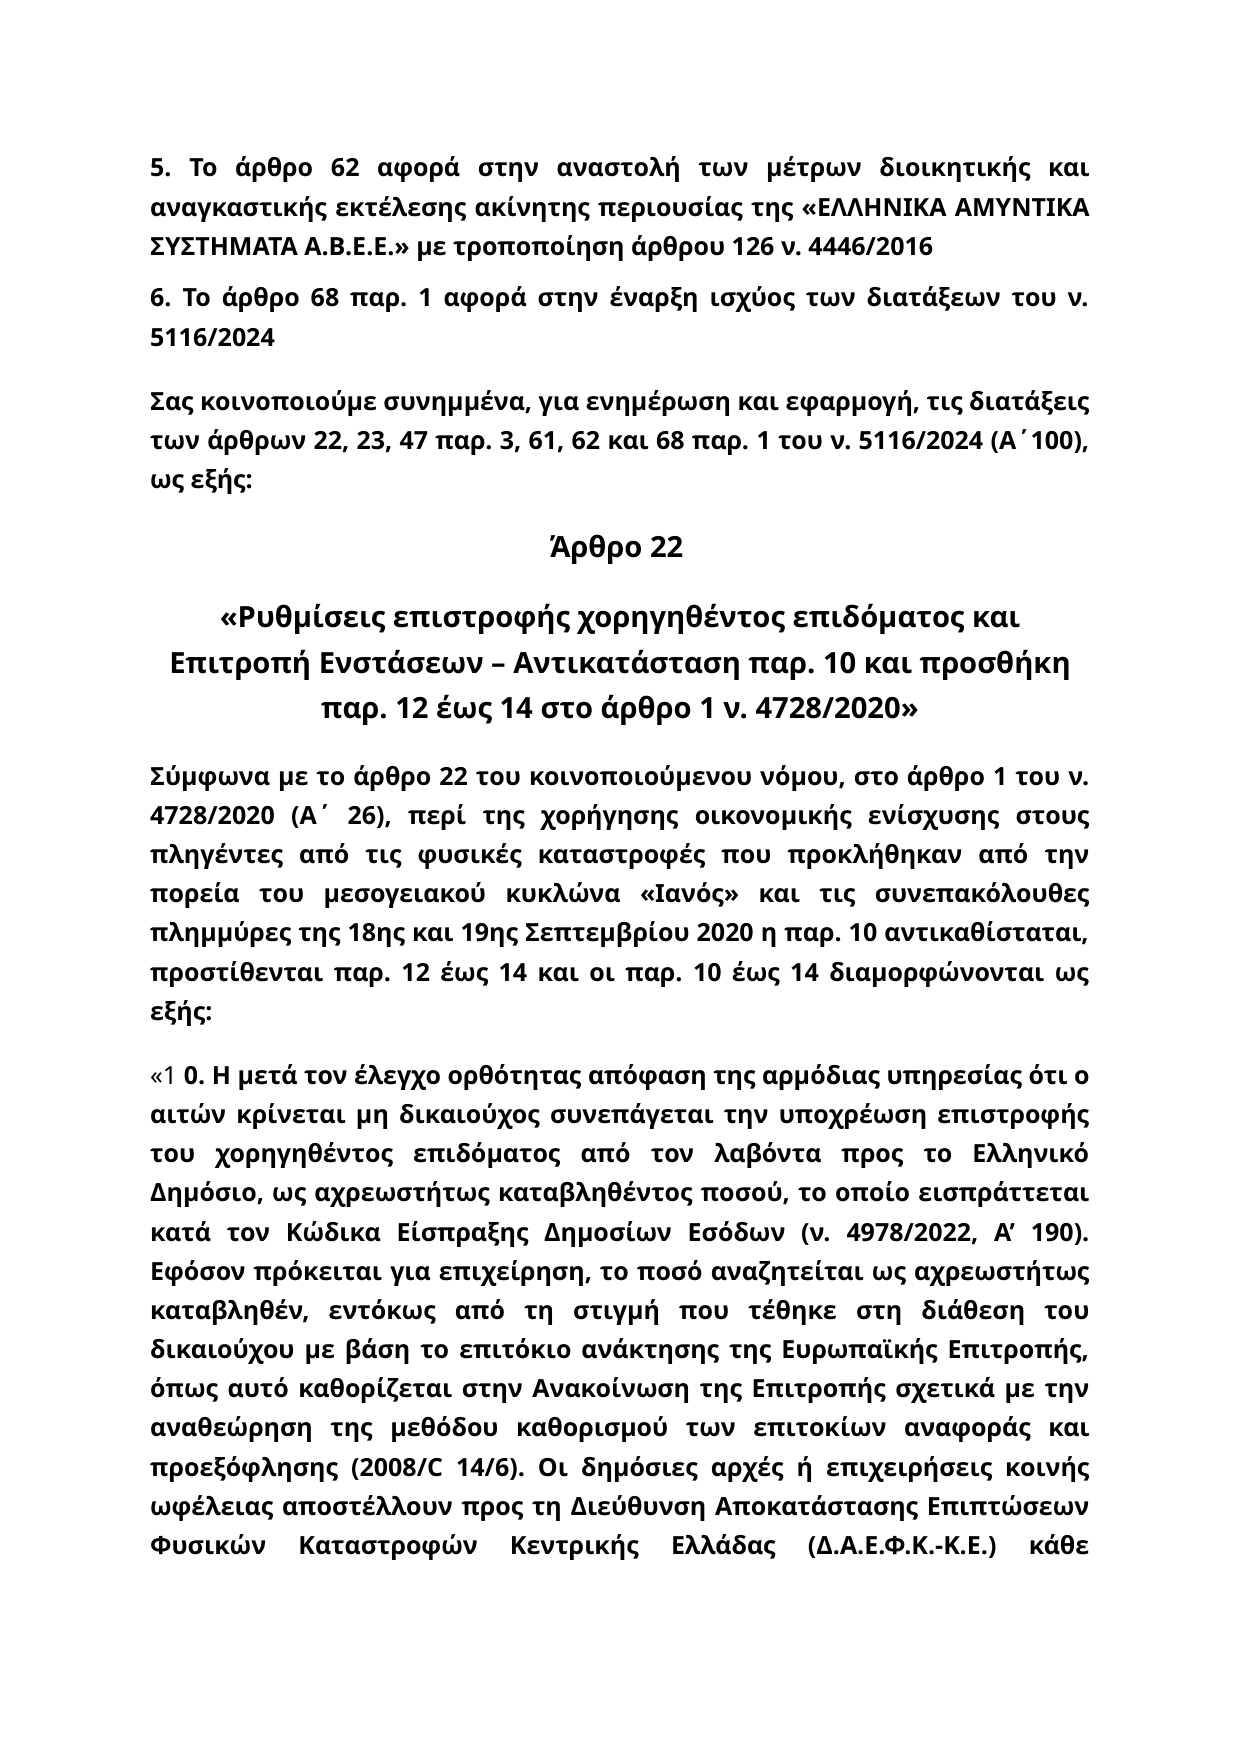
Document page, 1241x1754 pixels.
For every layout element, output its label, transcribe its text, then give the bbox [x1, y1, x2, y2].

text 5. Το άρθρο 62 αφορά στην αναστολή των μέτρων διοικητικής και αναγκαστικής εκτέλεσης ακίνητης περιουσίας της «ΕΛΛΗΝΙΚΑ ΑΜΥΝΤΙΚΑ ΣΥΣΤΗΜΑΤΑ Α.Β.Ε.Ε.» με τροποποίηση άρθρου 126 ν. 4446/2016 [150, 150, 1090, 262]
subtitle Άρθρο 22 [150, 526, 1090, 566]
text Σύμφωνα με το άρθρο 22 του κοινοποιούμενου νόμου, στο άρθρο 1 του ν. 4728/2020 (Α΄ 26), περί της χορήγησης οικονομικής ενίσχυσης στους πληγέντες από τις φυσικές καταστροφές που προκλήθηκαν από την πορεία του μεσογειακού κυκλώνα «Ιανός» και τις συνεπακόλουθες πλημμύρες της 18ης και 19ης Σεπτεμβρίου 2020 η παρ. 10 αντικαθίσταται, προστίθενται παρ. 12 έως 14 και οι παρ. 10 έως 14 διαμορφώνονται ως εξής: [150, 758, 1090, 1027]
text Σας κοινοποιούμε συνημμένα, για ενημέρωση και εφαρμογή, τις διατάξεις των άρθρων 22, 23, 47 παρ. 3, 61, 62 και 68 παρ. 1 του ν. 5116/2024 (Α΄100), ως εξής: [150, 383, 1090, 496]
text 6. Το άρθρο 68 παρ. 1 αφορά στην έναρξη ισχύος των διατάξεων του ν. 5116/2024 [150, 280, 1090, 353]
text «1 0. Η μετά τον έλεγχο ορθότητας απόφαση της αρμόδιας υπηρεσίας ότι ο αιτών κρίνεται μη δικαιούχος συνεπάγεται την υποχρέωση επιστροφής του χορηγηθέντος επιδόματος από τον λαβόντα προς το Ελληνικό Δημόσιο, ως αχρεωστήτως καταβληθέντος ποσού, το οποίο εισπράττεται κατά τον Κώδικα Είσπραξης Δημοσίων Εσόδων (ν. 4978/2022, Α’ 190). Εφόσον πρόκειται για επιχείρηση, το ποσό αναζητείται ως αχρεωστήτως καταβληθέν, εντόκως από τη στιγμή που τέθηκε στη διάθεση του δικαιούχου με βάση το επιτόκιο ανάκτησης της Ευρωπαϊκής Επιτροπής, όπως αυτό καθορίζεται στην Ανακοίνωση της Επιτροπής σχετικά με την αναθεώρηση της μεθόδου καθορισμού των επιτοκίων αναφοράς και προεξόφλησης (2008/C 14/6). Οι δημόσιες αρχές ή επιχειρήσεις κοινής ωφέλειας αποστέλλουν προς τη Διεύθυνση Αποκατάστασης Επιπτώσεων Φυσικών Καταστροφών Κεντρικής Ελλάδας (Δ.Α.Ε.Φ.Κ.-Κ.Ε.) κάθε [150, 1057, 1090, 1562]
subtitle «Ρυθμίσεις επιστροφής χορηγηθέντος επιδόματος και Επιτροπή Ενστάσεων – Αντικατάσταση παρ. 10 και προσθήκη παρ. 12 έως 14 στο άρθρο 1 ν. 4728/2020» [150, 596, 1090, 727]
